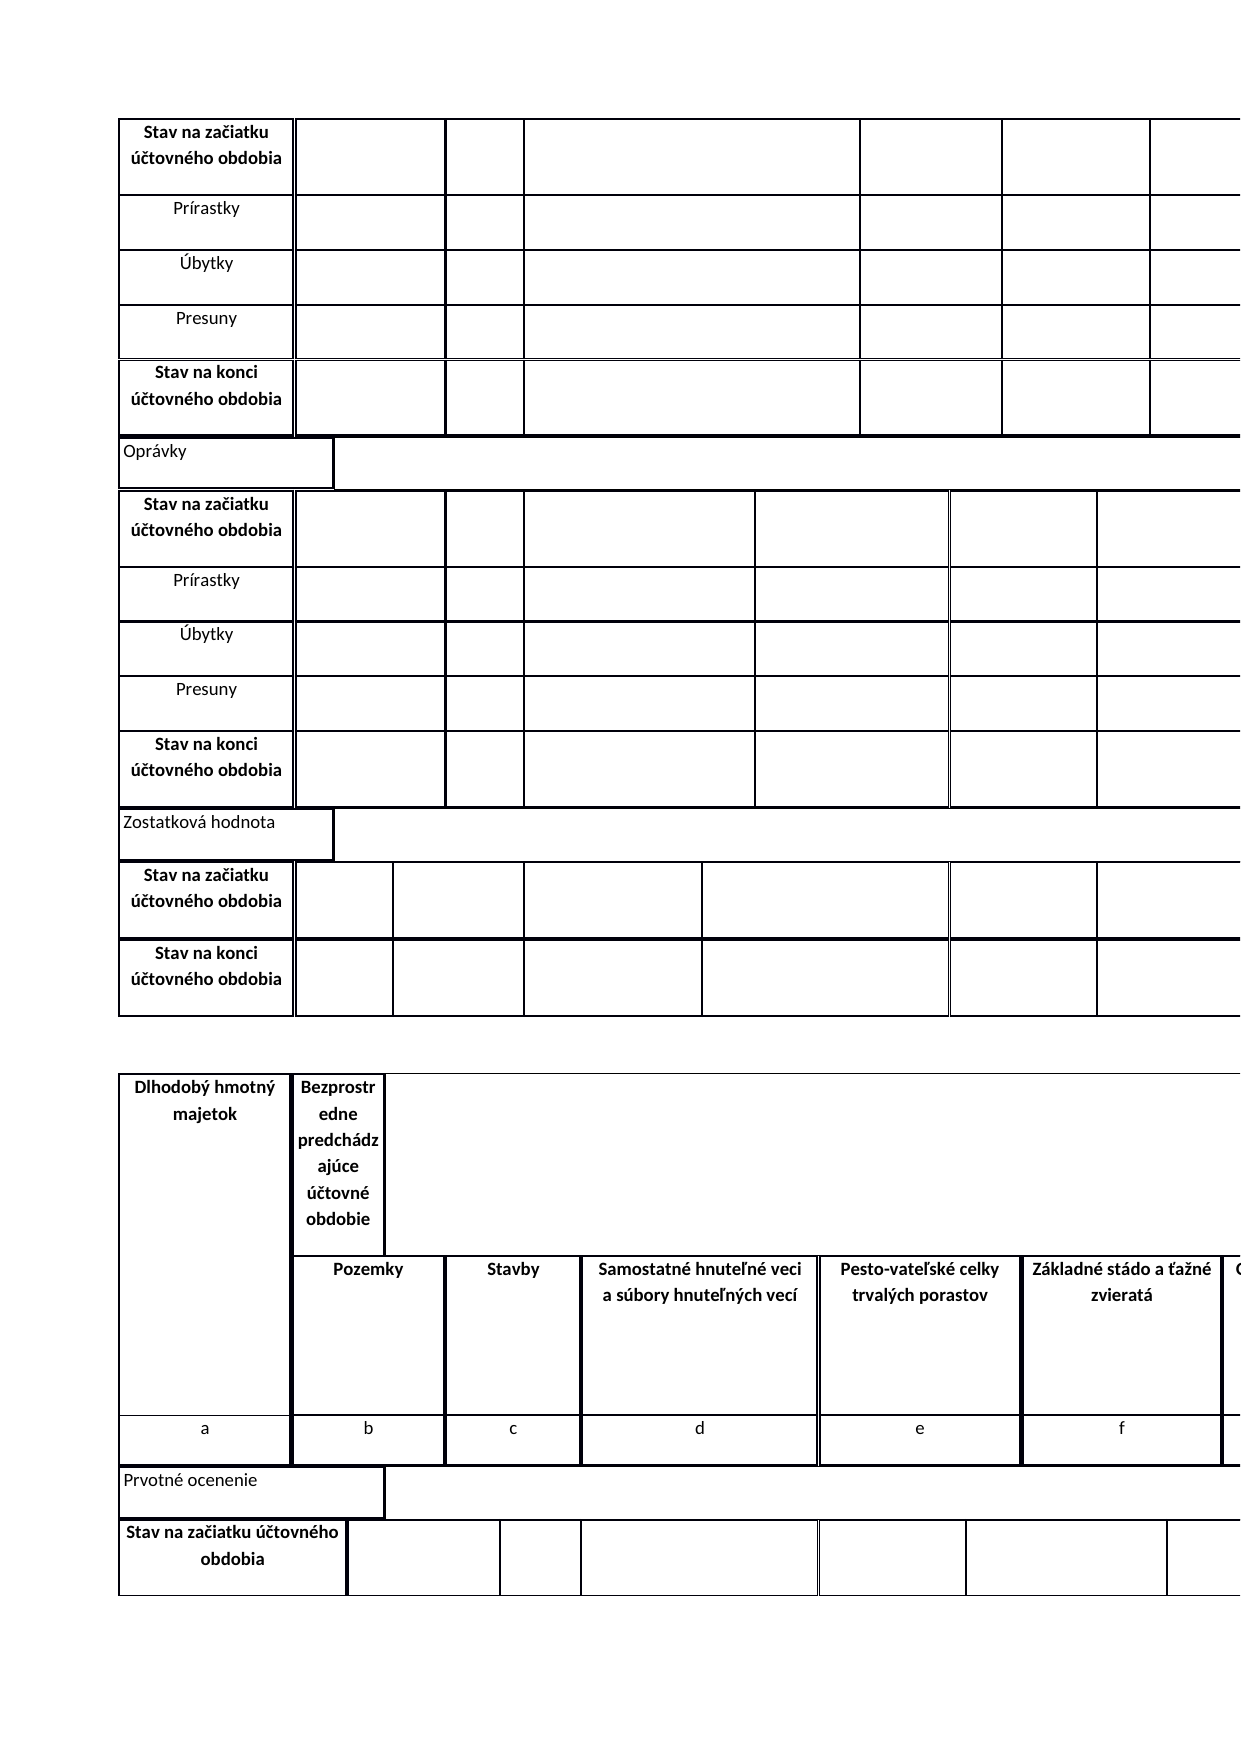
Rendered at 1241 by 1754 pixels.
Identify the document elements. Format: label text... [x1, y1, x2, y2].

table_cell [386, 1467, 1240, 1519]
table_header Bezprostredne predchádzajúce účtovné obdobie [294, 1075, 383, 1255]
table_cell [525, 677, 754, 730]
table_cell [1003, 361, 1149, 434]
table_header [386, 1074, 1240, 1255]
table_cell [525, 120, 859, 194]
table_cell Ostatný DHM [1224, 1257, 1240, 1414]
table_cell [297, 568, 444, 620]
table_cell [447, 623, 523, 675]
table_cell Stav na konci účtovného obdobia [120, 941, 292, 1015]
table_cell [394, 863, 523, 937]
table_cell [501, 1521, 580, 1595]
table_cell [525, 196, 859, 249]
table_cell [951, 623, 1096, 675]
table_cell [951, 732, 1096, 806]
table_cell Presuny [120, 306, 292, 358]
table_cell Stav na začiatku účtovného obdobia [120, 1521, 345, 1595]
table_cell [1098, 677, 1240, 730]
table_cell [1003, 251, 1149, 304]
table_cell [861, 120, 1001, 194]
table_cell Prírastky [120, 196, 292, 249]
table_cell [582, 1521, 817, 1595]
table_cell Stav na konci účtovného obdobia [120, 361, 292, 434]
table_cell Základné stádo a ťažné zvieratá [1024, 1257, 1220, 1414]
table_cell [703, 941, 948, 1015]
table_cell [447, 492, 523, 566]
table_cell Stav na začiatku účtovného obdobia [120, 492, 292, 566]
table_cell g [1224, 1416, 1240, 1464]
table_cell [297, 196, 444, 249]
table_cell [1003, 120, 1149, 194]
table_cell [951, 941, 1096, 1015]
table_cell [525, 863, 701, 937]
table_cell Pesto-vateľské celky trvalých porastov [821, 1257, 1019, 1414]
table_cell [525, 361, 859, 434]
table_cell [756, 568, 948, 620]
table_cell [297, 361, 444, 434]
table_cell Zostatková hodnota [120, 810, 332, 859]
table_cell [447, 568, 523, 620]
table_cell [820, 1521, 965, 1595]
table_cell [447, 306, 523, 358]
table_cell [297, 941, 392, 1015]
table_cell Pozemky [294, 1257, 443, 1414]
table_cell Stav na konci účtovného obdobia [120, 732, 292, 806]
table_cell [861, 251, 1001, 304]
table_cell [525, 941, 701, 1015]
table_cell [297, 623, 444, 675]
table_cell [297, 677, 444, 730]
table_cell [967, 1521, 1166, 1595]
table_cell [447, 251, 523, 304]
table_cell c [447, 1416, 579, 1464]
table_cell [1151, 120, 1240, 194]
table_cell [297, 492, 444, 566]
table_cell [335, 809, 1240, 861]
table_cell b [294, 1416, 443, 1464]
table_cell [525, 568, 754, 620]
table_cell [297, 120, 444, 194]
table_cell [297, 251, 444, 304]
table_cell [335, 438, 1240, 489]
table_cell [951, 863, 1096, 937]
table_cell Úbytky [120, 251, 292, 304]
table_cell Oprávky [120, 439, 332, 487]
table_cell a [120, 1416, 289, 1464]
table_cell [1098, 623, 1240, 675]
table_cell Presuny [120, 677, 292, 730]
table_cell Prírastky [120, 568, 292, 620]
table_cell [1003, 196, 1149, 249]
table_cell Úbytky [120, 623, 292, 675]
table_cell [297, 306, 444, 358]
table_cell e [821, 1416, 1019, 1464]
table_cell [1098, 863, 1240, 937]
table_cell [297, 863, 392, 937]
table_cell [756, 623, 948, 675]
table_cell [447, 361, 523, 434]
table_cell f [1024, 1416, 1220, 1464]
table_cell [1151, 251, 1240, 304]
table_cell [861, 306, 1001, 358]
table_cell [525, 732, 754, 806]
table_cell [1003, 306, 1149, 358]
table_cell [951, 492, 1096, 566]
table_cell [525, 492, 754, 566]
table_cell [394, 941, 523, 1015]
table_cell [447, 196, 523, 249]
table_cell [1168, 1521, 1240, 1595]
table_cell Stav na začiatku účtovného obdobia [120, 120, 292, 194]
table_cell [951, 677, 1096, 730]
table_cell [861, 196, 1001, 249]
table_cell [447, 677, 523, 730]
table_cell Samostatné hnuteľné veci a súbory hnuteľných vecí [583, 1257, 816, 1414]
table_cell [447, 120, 523, 194]
table_cell [756, 492, 948, 566]
table_cell [1098, 941, 1240, 1015]
table_cell [951, 568, 1096, 620]
table_cell [525, 306, 859, 358]
table_cell [1151, 306, 1240, 358]
table_cell d [583, 1416, 816, 1464]
table_cell Prvotné ocenenie [120, 1468, 383, 1517]
table_cell [756, 732, 948, 806]
table_cell Stav na začiatku účtovného obdobia [120, 863, 292, 937]
table_cell [1151, 361, 1240, 434]
table_cell [1151, 196, 1240, 249]
table_cell [525, 251, 859, 304]
table_cell [1098, 568, 1240, 620]
table_header Dlhodobý hmotný majetok [120, 1075, 289, 1415]
table_cell [525, 623, 754, 675]
table_cell [447, 732, 523, 806]
table_cell [297, 732, 444, 806]
table_cell [1098, 732, 1240, 806]
table_cell [1098, 492, 1240, 566]
table_cell [756, 677, 948, 730]
table_cell [703, 863, 948, 937]
table_cell [349, 1521, 499, 1595]
table_cell [861, 361, 1001, 434]
table_cell Stavby [447, 1257, 579, 1414]
